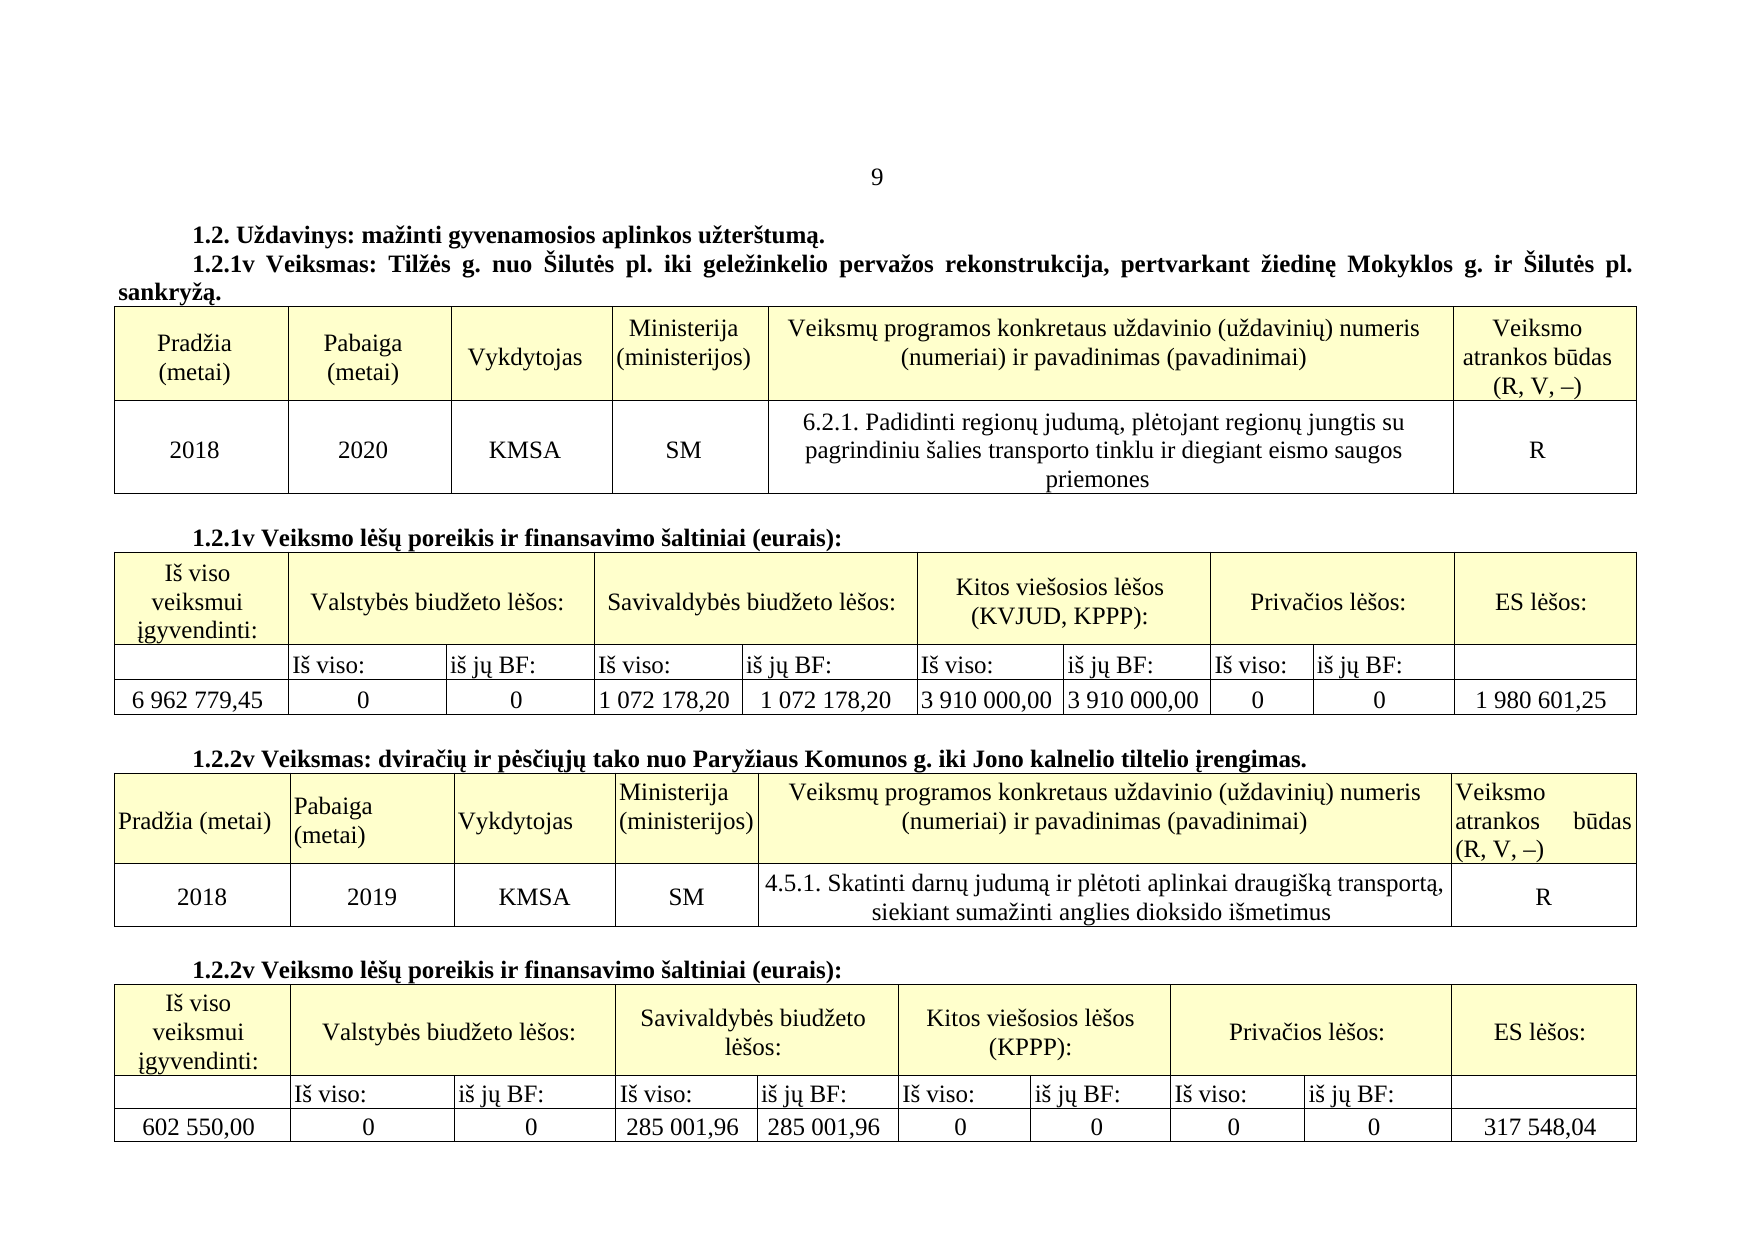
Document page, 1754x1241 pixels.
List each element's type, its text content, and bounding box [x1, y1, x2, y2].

table_cell R [1452, 864, 1636, 926]
table_cell Iš viso: [918, 645, 1063, 679]
table_header Kitos viešosios lėšos (KVJUD, KPPP): [918, 553, 1210, 644]
text 1.2. Uždavinys: mažinti gyvenamosios aplinkos užterštumą. [118, 220, 1636, 249]
table_cell iš jų BF: [1305, 1076, 1451, 1108]
table_cell SM [616, 864, 758, 926]
table_cell iš jų BF: [1064, 645, 1210, 679]
table_header Veiksmų programos konkretaus uždavinio (uždavinių) numeris (numeriai) ir pavadinimas (pavadinimai) [769, 307, 1453, 400]
table_header ES lėšos: [1452, 985, 1636, 1075]
table_cell SM [613, 401, 768, 493]
table_cell Iš viso: [1171, 1076, 1304, 1108]
table_cell 2019 [291, 864, 454, 926]
table_cell Iš viso: [291, 1076, 454, 1108]
table_cell 6 962 779,45 [115, 680, 288, 714]
table_header Pabaiga (metai) [289, 307, 451, 400]
table_header Valstybės biudžeto lėšos: [291, 985, 615, 1075]
table_cell 0 [899, 1109, 1030, 1141]
table_cell iš jų BF: [1314, 645, 1454, 679]
table_cell KMSA [455, 864, 615, 926]
table_cell Iš viso: [289, 645, 446, 679]
table_cell [115, 1076, 290, 1108]
table_cell [115, 645, 288, 679]
table_cell 285 001,96 [616, 1109, 757, 1141]
table_cell 0 [1305, 1109, 1451, 1141]
table_cell 2018 [115, 401, 288, 493]
table_cell 285 001,96 [758, 1109, 898, 1141]
text 1.2.1v Veiksmo lėšų poreikis ir finansavimo šaltiniai (eurais): [118, 523, 1636, 552]
table_header Iš viso veiksmui įgyvendinti: [115, 985, 290, 1075]
text 1.2.1v Veiksmas: Tilžės g. nuo Šilutės pl. iki geležinkelio pervažos rekonstrukcija, pertvarkant žiedinę Mokyklos g. ir Šilutės pl. sankryžą. [118, 249, 1636, 306]
table_cell 0 [1171, 1109, 1304, 1141]
table_cell iš jų BF: [455, 1076, 615, 1108]
text 1.2.2v Veiksmas: dviračių ir pėsčiųjų tako nuo Paryžiaus Komunos g. iki Jono kalnelio tiltelio įrengimas. [118, 744, 1636, 772]
table_cell iš jų BF: [758, 1076, 898, 1108]
table_cell R [1454, 401, 1636, 493]
table_header Pradžia (metai) [115, 307, 288, 400]
table_cell 0 [289, 680, 446, 714]
table_cell Iš viso: [616, 1076, 757, 1108]
table_cell 0 [291, 1109, 454, 1141]
table_cell [1455, 645, 1636, 679]
table_header Privačios lėšos: [1171, 985, 1451, 1075]
table_header Kitos viešosios lėšos (KPPP): [899, 985, 1170, 1075]
table_header Vykdytojas [452, 307, 612, 400]
table_cell 2020 [289, 401, 451, 493]
table_cell iš jų BF: [743, 645, 917, 679]
table_cell 0 [447, 680, 594, 714]
table_header ES lėšos: [1455, 553, 1636, 644]
table_header Privačios lėšos: [1211, 553, 1454, 644]
table_cell 3 910 000,00 [918, 680, 1063, 714]
table_cell 1 980 601,25 [1455, 680, 1636, 714]
table_cell 3 910 000,00 [1064, 680, 1210, 714]
table_header Pabaiga (metai) [291, 774, 454, 863]
table_cell Iš viso: [1211, 645, 1313, 679]
table_cell 1 072 178,20 [595, 680, 742, 714]
table_cell 2018 [115, 864, 290, 926]
table_header Savivaldybės biudžeto lėšos: [595, 553, 917, 644]
table_header Ministerija (ministerijos) [616, 774, 758, 863]
table_cell KMSA [452, 401, 612, 493]
table_header Savivaldybės biudžeto lėšos: [616, 985, 898, 1075]
table_cell 0 [1211, 680, 1313, 714]
table_header Iš viso veiksmui įgyvendinti: [115, 553, 288, 644]
table_cell [1452, 1076, 1636, 1108]
table_cell 0 [1031, 1109, 1170, 1141]
table_header Veiksmo atrankos būdas (R, V, –) [1452, 774, 1636, 863]
table_cell 4.5.1. Skatinti darnų judumą ir plėtoti aplinkai draugišką transportą, siekiant sumažinti anglies dioksido išmetimus [759, 864, 1451, 926]
table_header Valstybės biudžeto lėšos: [289, 553, 594, 644]
table_header Veiksmų programos konkretaus uždavinio (uždavinių) numeris (numeriai) ir pavadinimas (pavadinimai) [759, 774, 1451, 863]
table_cell 602 550,00 [115, 1109, 290, 1141]
table_cell 0 [455, 1109, 615, 1141]
table_cell Iš viso: [899, 1076, 1030, 1108]
table_header Veiksmo atrankos būdas (R, V, –) [1454, 307, 1636, 400]
table_header Ministerija (ministerijos) [613, 307, 768, 400]
table_cell iš jų BF: [1031, 1076, 1170, 1108]
table_cell 0 [1314, 680, 1454, 714]
text 1.2.2v Veiksmo lėšų poreikis ir finansavimo šaltiniai (eurais): [118, 955, 1636, 984]
table_header Vykdytojas [455, 774, 615, 863]
table_cell Iš viso: [595, 645, 742, 679]
table_header Pradžia (metai) [115, 774, 290, 863]
table_cell 317 548,04 [1452, 1109, 1636, 1141]
table_cell 1 072 178,20 [743, 680, 917, 714]
table_cell iš jų BF: [447, 645, 594, 679]
table_cell 6.2.1. Padidinti regionų judumą, plėtojant regionų jungtis su pagrindiniu šalies transporto tinklu ir diegiant eismo saugos priemones [769, 401, 1453, 493]
